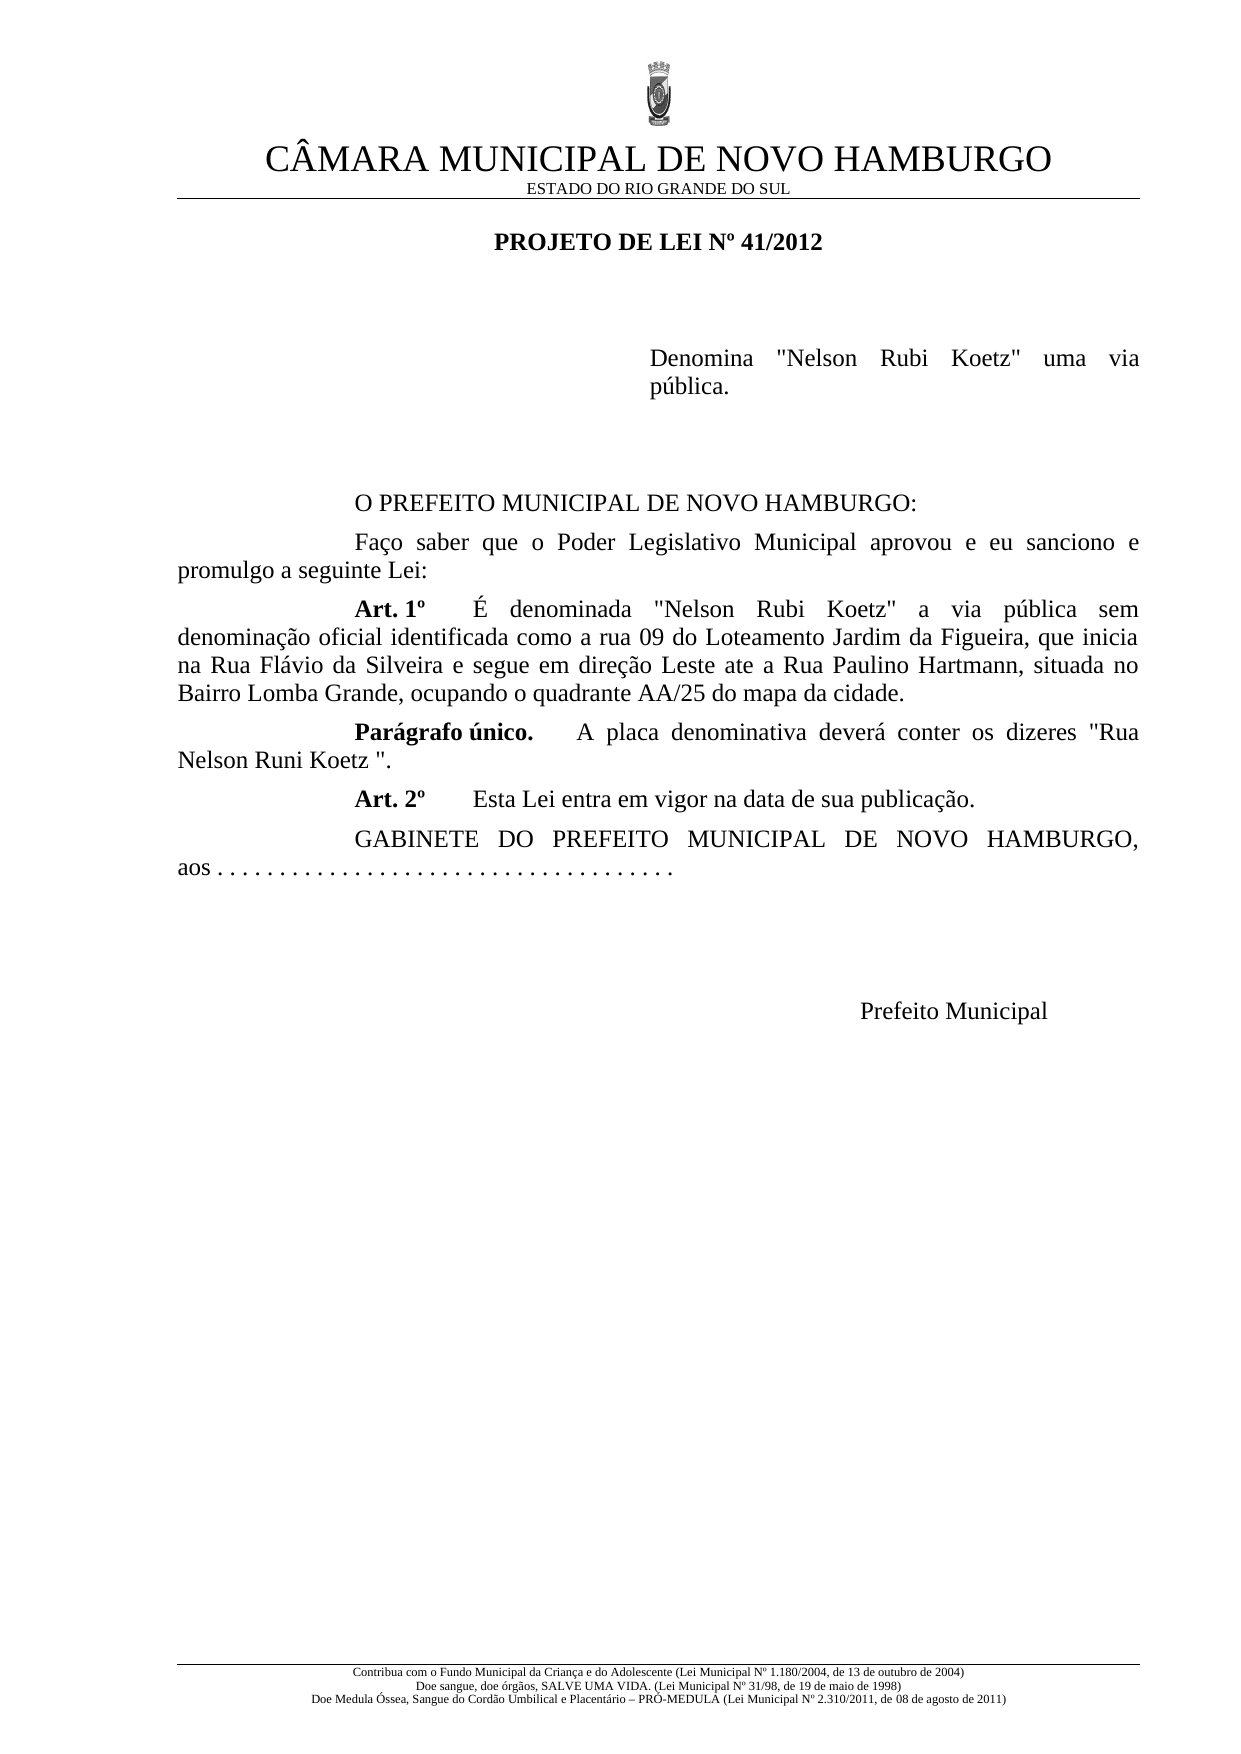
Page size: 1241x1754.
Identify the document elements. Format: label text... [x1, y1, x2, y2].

text Prefeito Municipal [768, 997, 1140, 1024]
text GABINETE DO PREFEITO MUNICIPAL DE NOVO HAMBURGO, aos . . . . . . . . . . . . . . . . . . . . . . . . . . . . . . . . . . . . . [177, 825, 1140, 881]
text O PREFEITO MUNICIPAL DE NOVO HAMBURGO: [177, 489, 1140, 516]
text Art. 1º É denominada "Nelson Rubi Koetz" a via pública sem denominação oficial identificada como a rua 09 do Loteamento Jardim da Figueira, que inicia na Rua Flávio da Silveira e segue em direção Leste ate a Rua Paulino Hartmann, situada no Bairro Lomba Grande, ocupando o quadrante AA/25 do mapa da cidade. [177, 596, 1140, 706]
text PROJETO DE LEI Nº 41/2012 [177, 228, 1140, 256]
text Art. 2º Esta Lei entra em vigor na data de sua publicação. [177, 786, 1140, 813]
text Parágrafo único. A placa denominativa deverá conter os dizeres "Rua Nelson Runi Koetz ". [177, 718, 1140, 774]
text Denomina "Nelson Rubi Koetz" uma via pública. [649, 344, 1140, 400]
text Faço saber que o Poder Legislativo Municipal aprovou e eu sanciono e promulgo a seguinte Lei: [177, 528, 1140, 584]
